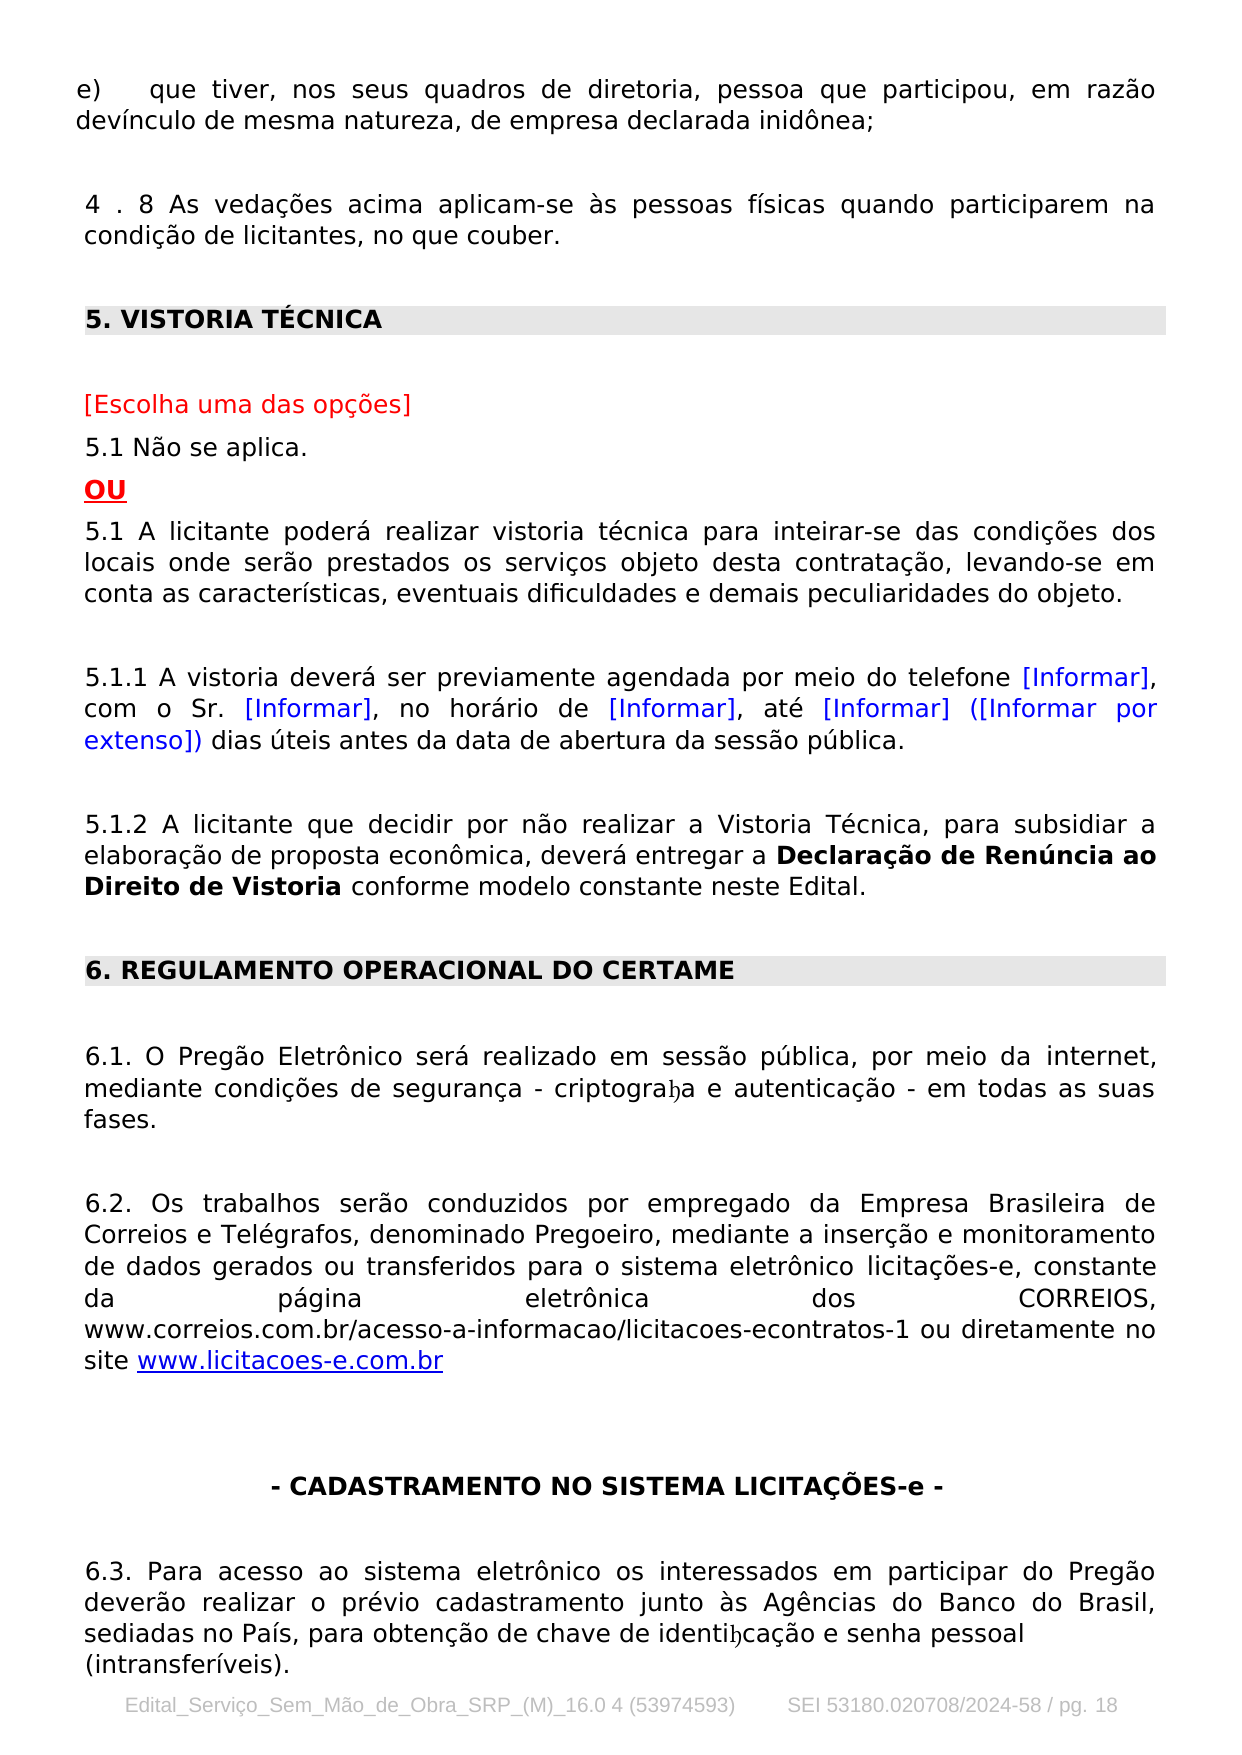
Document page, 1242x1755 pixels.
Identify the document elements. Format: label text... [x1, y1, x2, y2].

text 5.1.2 A licitante que decidir por não realizar a Vistoria Técnica, para subsidiar a elaboração de proposta econômica, deverá entregar a Declaração de Renúncia ao Direito de Vistoria conforme modelo constante neste Edital. [84, 810, 1157, 901]
text 5.1 Não se aplica. [84, 433, 1157, 462]
subtitle 6. REGULAMENTO OPERACIONAL DO CERTAME [85, 956, 1166, 986]
subtitle 5. VISTORIA TÉCNICA [85, 306, 1166, 335]
text 5.1 A licitante poderá realizar vistoria técnica para inteirar-se das condições dos locais onde serão prestados os serviços objeto desta contratação, levando-se em conta as características, eventuais dificuldades e demais peculiaridades do objeto. [84, 517, 1157, 608]
text 4 . 8 As vedações acima aplicam-se às pessoas físicas quando participarem na condição de licitantes, no que couber. [84, 190, 1157, 251]
text 6.3. Para acesso ao sistema eletrônico os interessados em participar do Pregão deverão realizar o prévio cadastramento junto às Agências do Banco do Brasil, sediadas no País, para obtenção de chave de identicação e senha pessoal [84, 1557, 1157, 1648]
list CADASTRAMENTO NO SISTEMA LICITAÇÕES-e - [57, 1472, 1158, 1502]
text (intransferíveis). [84, 1650, 1157, 1679]
text 6.2. Os trabalhos serão conduzidos por empregado da Empresa Brasileira de Correios e Telégrafos, denominado Pregoeiro, mediante a inserção e monitoramento de dados gerados ou transferidos para o sistema eletrônico licitações-e, constante da página eletrônica dos CORREIOS, www.correios.com.br/acesso-a-informacao/licitacoes-econtratos-1 ou diretamente no site www.licitacoes-e.com.br [84, 1189, 1157, 1375]
text 5.1.1 A vistoria deverá ser previamente agendada por meio do telefone [Informar], com o Sr. [Informar], no horário de [Informar], até [Informar] ([Informar por extenso]) dias úteis antes da data de abertura da sessão pública. [84, 663, 1157, 755]
text 6.1. O Pregão Eletrônico será realizado em sessão pública, por meio da internet, mediante condições de segurança - criptograa e autenticação - em todas as suas fases. [84, 1042, 1157, 1134]
list que tiver, nos seus quadros de diretoria, pessoa que participou, em razão devínculo de mesma natureza, de empresa declarada inidônea; [75, 75, 1157, 135]
text [Escolha uma das opções] [84, 391, 1166, 420]
text OU [83, 475, 1166, 505]
